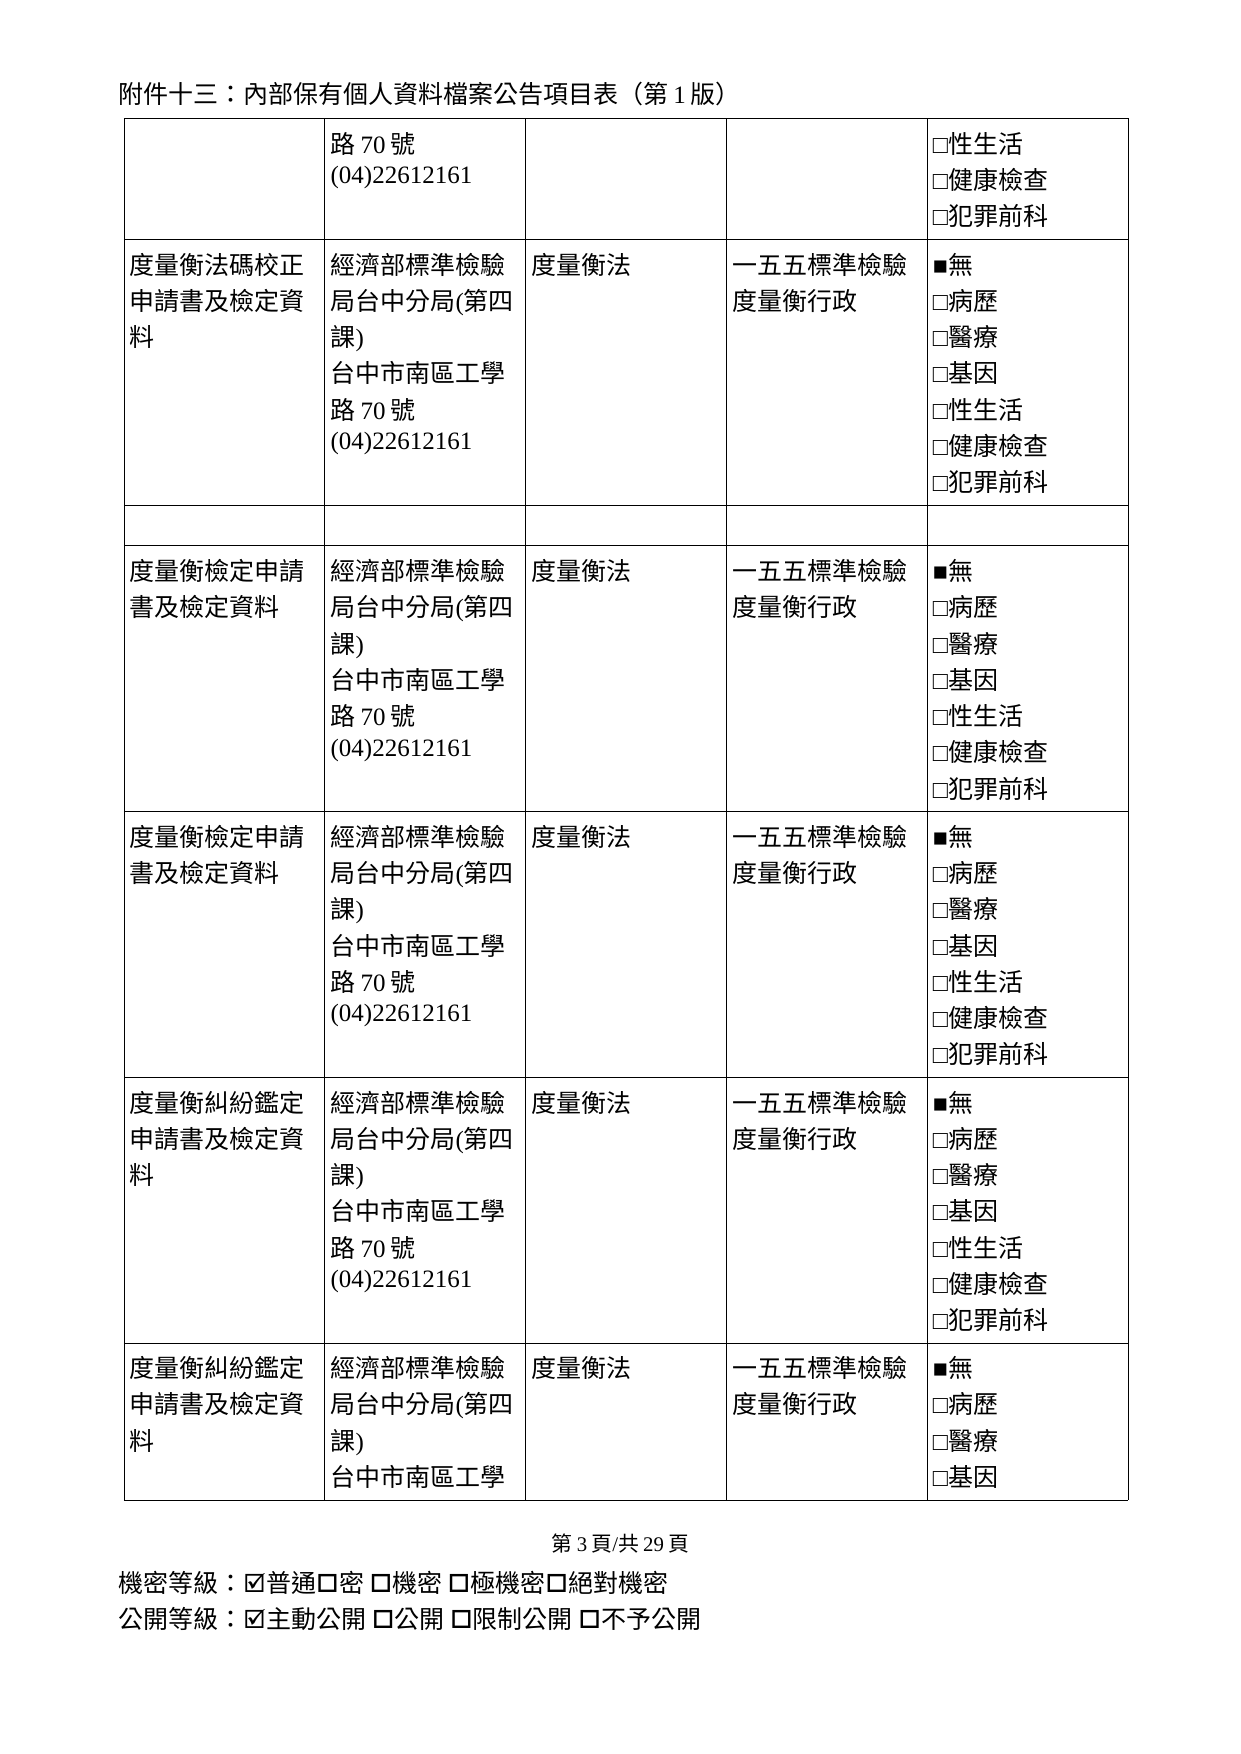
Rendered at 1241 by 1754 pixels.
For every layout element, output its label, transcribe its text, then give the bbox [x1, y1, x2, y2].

table_cell 度量衡檢定申請書及檢定資料 [125, 812, 324, 1077]
table_cell ■無 □病歷 □醫療 □基因 □性生活 □健康檢查 □犯罪前科 [928, 546, 1128, 811]
table_cell 經濟部標準檢驗局台中分局(第四課) 台中市南區工學路70號(04)22612161 [325, 240, 525, 504]
table_cell 度量衡法 [526, 1344, 726, 1499]
table_cell 經濟部標準檢驗局台中分局(第四課) 台中市南區工學路70號(04)22612161 [325, 1078, 525, 1342]
table_cell [526, 119, 726, 239]
table_cell ■無 □病歷 □醫療 □基因 □性生活 □健康檢查 □犯罪前科 [928, 240, 1128, 504]
table_cell [727, 119, 927, 239]
table_cell 度量衡法 [526, 240, 726, 504]
table_cell 經濟部標準檢驗局台中分局(第四課) 台中市南區工學路70號(04)22612161 [325, 812, 525, 1077]
table_cell 度量衡糾紛鑑定申請書及檢定資料 [125, 1078, 324, 1342]
table_cell □性生活 □健康檢查 □犯罪前科 [928, 119, 1128, 239]
table_cell [526, 506, 726, 545]
table_cell ■無 □病歷 □醫療 □基因 □性生活 □健康檢查 □犯罪前科 [928, 1078, 1128, 1342]
table_cell 經濟部標準檢驗局台中分局(第四課) 台中市南區工學 [325, 1344, 525, 1499]
table_cell 一五五標準檢驗度量衡行政 [727, 1344, 927, 1499]
table_cell [325, 506, 525, 545]
table_cell 一五五標準檢驗度量衡行政 [727, 240, 927, 504]
table_cell 路70號(04)22612161 [325, 119, 525, 239]
table_cell [928, 506, 1128, 545]
table_cell [125, 119, 324, 239]
table_cell 度量衡糾紛鑑定申請書及檢定資料 [125, 1344, 324, 1499]
table_cell [727, 506, 927, 545]
table_cell ■無 □病歷 □醫療 □基因 [928, 1344, 1128, 1499]
table_cell ■無 □病歷 □醫療 □基因 □性生活 □健康檢查 □犯罪前科 [928, 812, 1128, 1077]
table_cell 度量衡檢定申請書及檢定資料 [125, 546, 324, 811]
table_cell 一五五標準檢驗度量衡行政 [727, 546, 927, 811]
table_cell 經濟部標準檢驗局台中分局(第四課) 台中市南區工學路70號(04)22612161 [325, 546, 525, 811]
table_cell 一五五標準檢驗度量衡行政 [727, 1078, 927, 1342]
table_cell [125, 506, 324, 545]
table_cell 一五五標準檢驗度量衡行政 [727, 812, 927, 1077]
table_cell 度量衡法 [526, 1078, 726, 1342]
table_cell 度量衡法 [526, 546, 726, 811]
table_cell 度量衡法碼校正申請書及檢定資料 [125, 240, 324, 504]
table_cell 度量衡法 [526, 812, 726, 1077]
